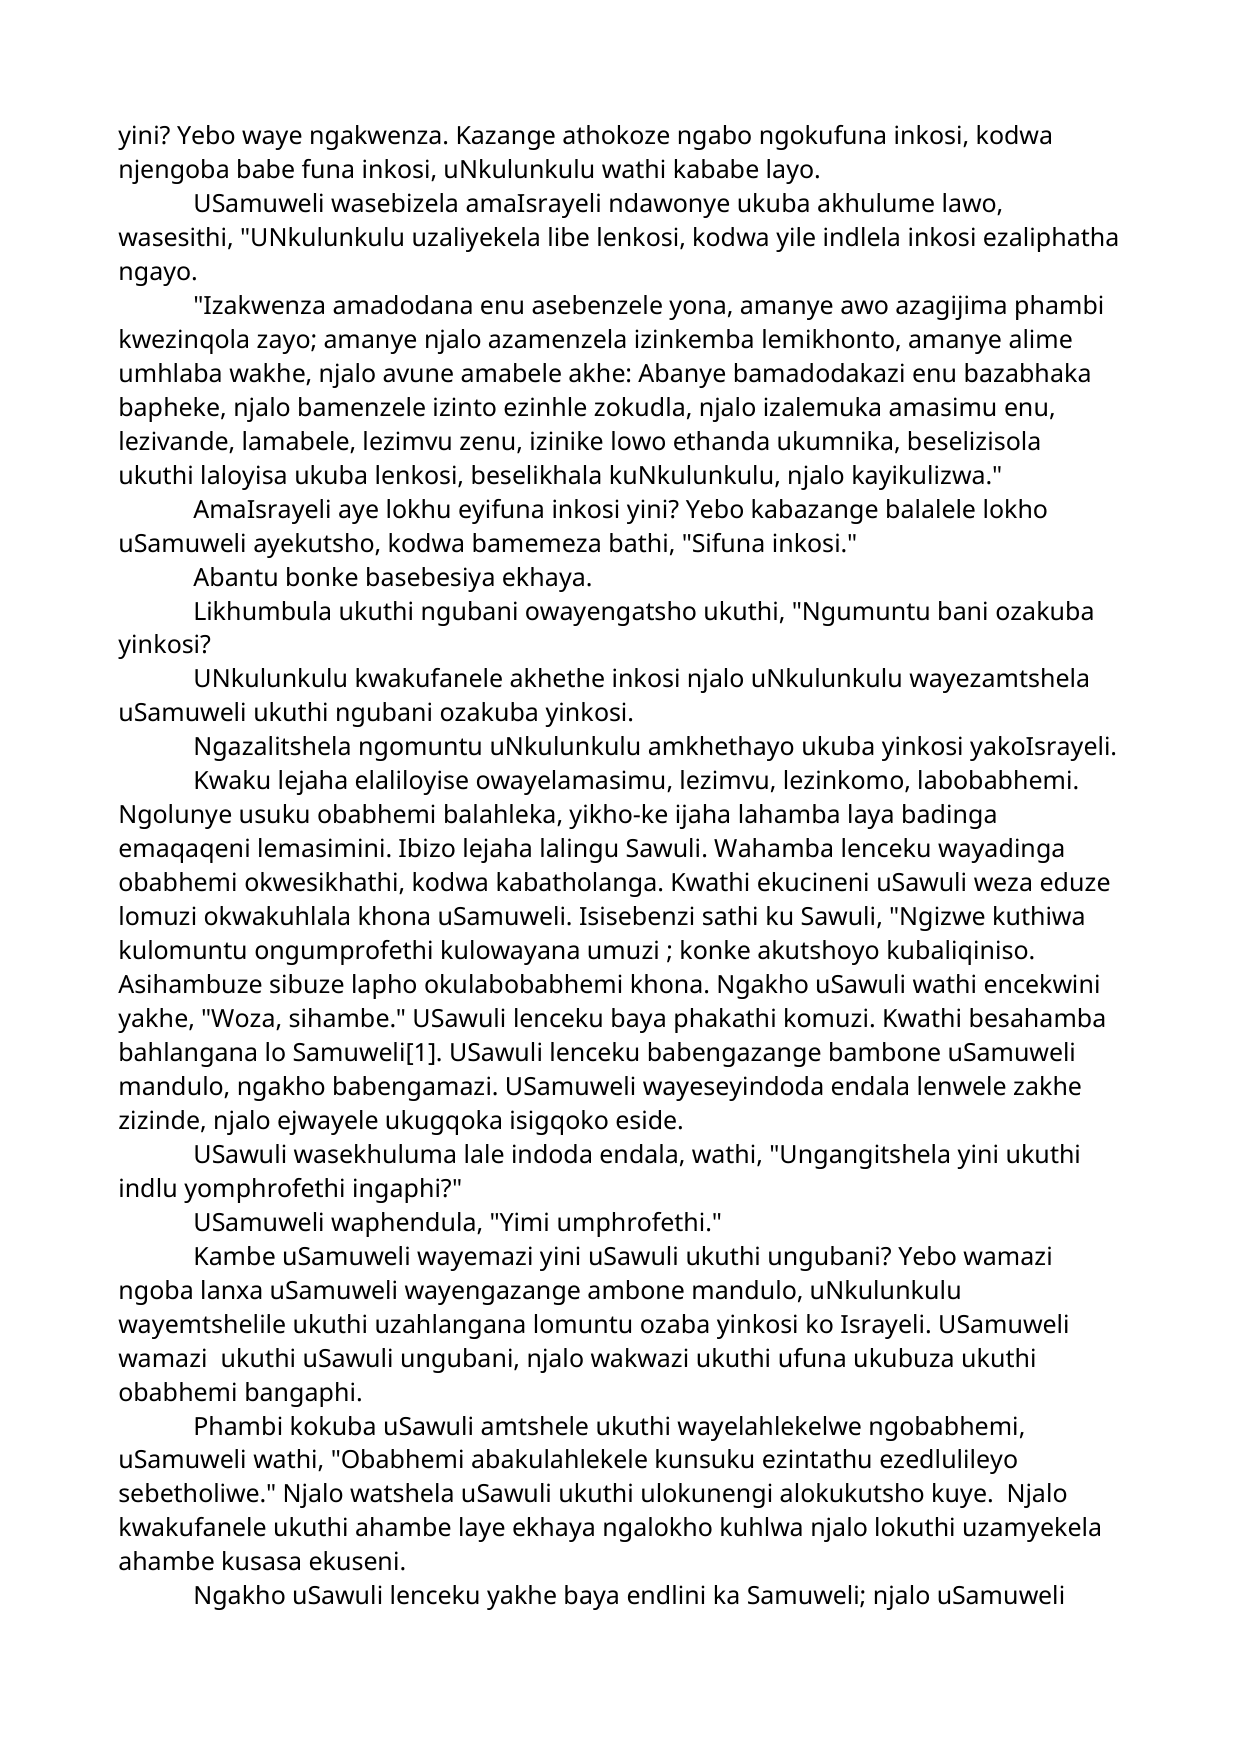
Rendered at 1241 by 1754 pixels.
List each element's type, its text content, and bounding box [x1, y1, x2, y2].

text Phambi kokuba uSawuli amtshele ukuthi wayelahlekelwe ngobabhemi, uSamuweli wathi, "Obabhemi abakulahlekele kunsuku ezintathu ezedlulileyo sebetholiwe." Njalo watshela uSawuli ukuthi ulokunengi alokukutsho kuye. Njalo kwakufanele ukuthi ahambe laye ekhaya ngalokho kuhlwa njalo lokuthi uzamyekela ahambe kusasa ekuseni. [118, 1408, 1122, 1578]
text Ngazalitshela ngomuntu uNkulunkulu amkhethayo ukuba yinkosi yakoIsrayeli. [118, 729, 1122, 763]
text AmaIsrayeli aye lokhu eyifuna inkosi yini? Yebo kabazange balalele lokho uSamuweli ayekutsho, kodwa bamemeza bathi, "Sifuna inkosi." [118, 492, 1122, 559]
text USawuli wasekhuluma lale indoda endala, wathi, "Ungangitshela yini ukuthi indlu yomphrofethi ingaphi?" [118, 1137, 1122, 1205]
text UNkulunkulu kwakufanele akhethe inkosi njalo uNkulunkulu wayezamtshela uSamuweli ukuthi ngubani ozakuba yinkosi. [118, 661, 1122, 729]
text Likhumbula ukuthi ngubani owayengatsho ukuthi, "Ngumuntu bani ozakuba yinkosi? [118, 593, 1122, 661]
text yini? Yebo waye ngakwenza. Kazange athokoze ngabo ngokufuna inkosi, kodwa njengoba babe funa inkosi, uNkulunkulu wathi kababe layo. [118, 118, 1122, 186]
text USamuweli wasebizela amaIsrayeli ndawonye ukuba akhulume lawo, wasesithi, "UNkulunkulu uzaliyekela libe lenkosi, kodwa yile indlela inkosi ezaliphatha ngayo. [118, 186, 1122, 288]
text Ngakho uSawuli lenceku yakhe baya endlini ka Samuweli; njalo uSamuweli [118, 1578, 1122, 1612]
text Kambe uSamuweli wayemazi yini uSawuli ukuthi ungubani? Yebo wamazi ngoba lanxa uSamuweli wayengazange ambone mandulo, uNkulunkulu wayemtshelile ukuthi uzahlangana lomuntu ozaba yinkosi ko Israyeli. USamuweli wamazi ukuthi uSawuli ungubani, njalo wakwazi ukuthi ufuna ukubuza ukuthi obabhemi bangaphi. [118, 1239, 1122, 1408]
text Abantu bonke basebesiya ekhaya. [118, 559, 1122, 593]
text USamuweli waphendula, "Yimi umphrofethi." [118, 1205, 1122, 1239]
text Kwaku lejaha elaliloyise owayelamasimu, lezimvu, lezinkomo, labobabhemi. Ngolunye usuku obabhemi balahleka, yikho-ke ijaha lahamba laya badinga emaqaqeni lemasimini. Ibizo lejaha lalingu Sawuli. Wahamba lenceku wayadinga obabhemi okwesikhathi, kodwa kabatholanga. Kwathi ekucineni uSawuli weza eduze lomuzi okwakuhlala khona uSamuweli. Isisebenzi sathi ku Sawuli, "Ngizwe kuthiwa kulomuntu ongumprofethi kulowayana umuzi ; konke akutshoyo kubaliqiniso. Asihambuze sibuze lapho okulabobabhemi khona. Ngakho uSawuli wathi encekwini yakhe, "Woza, sihambe." USawuli lenceku baya phakathi komuzi. Kwathi besahamba bahlangana lo Samuweli[1]. USawuli lenceku babengazange bambone uSamuweli mandulo, ngakho babengamazi. USamuweli wayeseyindoda endala lenwele zakhe zizinde, njalo ejwayele ukugqoka isigqoko eside. [118, 763, 1122, 1137]
text "Izakwenza amadodana enu asebenzele yona, amanye awo azagijima phambi kwezinqola zayo; amanye njalo azamenzela izinkemba lemikhonto, amanye alime umhlaba wakhe, njalo avune amabele akhe: Abanye bamadodakazi enu bazabhaka bapheke, njalo bamenzele izinto ezinhle zokudla, njalo izalemuka amasimu enu, lezivande, lamabele, lezimvu zenu, izinike lowo ethanda ukumnika, beselizisola ukuthi laloyisa ukuba lenkosi, beselikhala kuNkulunkulu, njalo kayikulizwa." [118, 288, 1122, 492]
